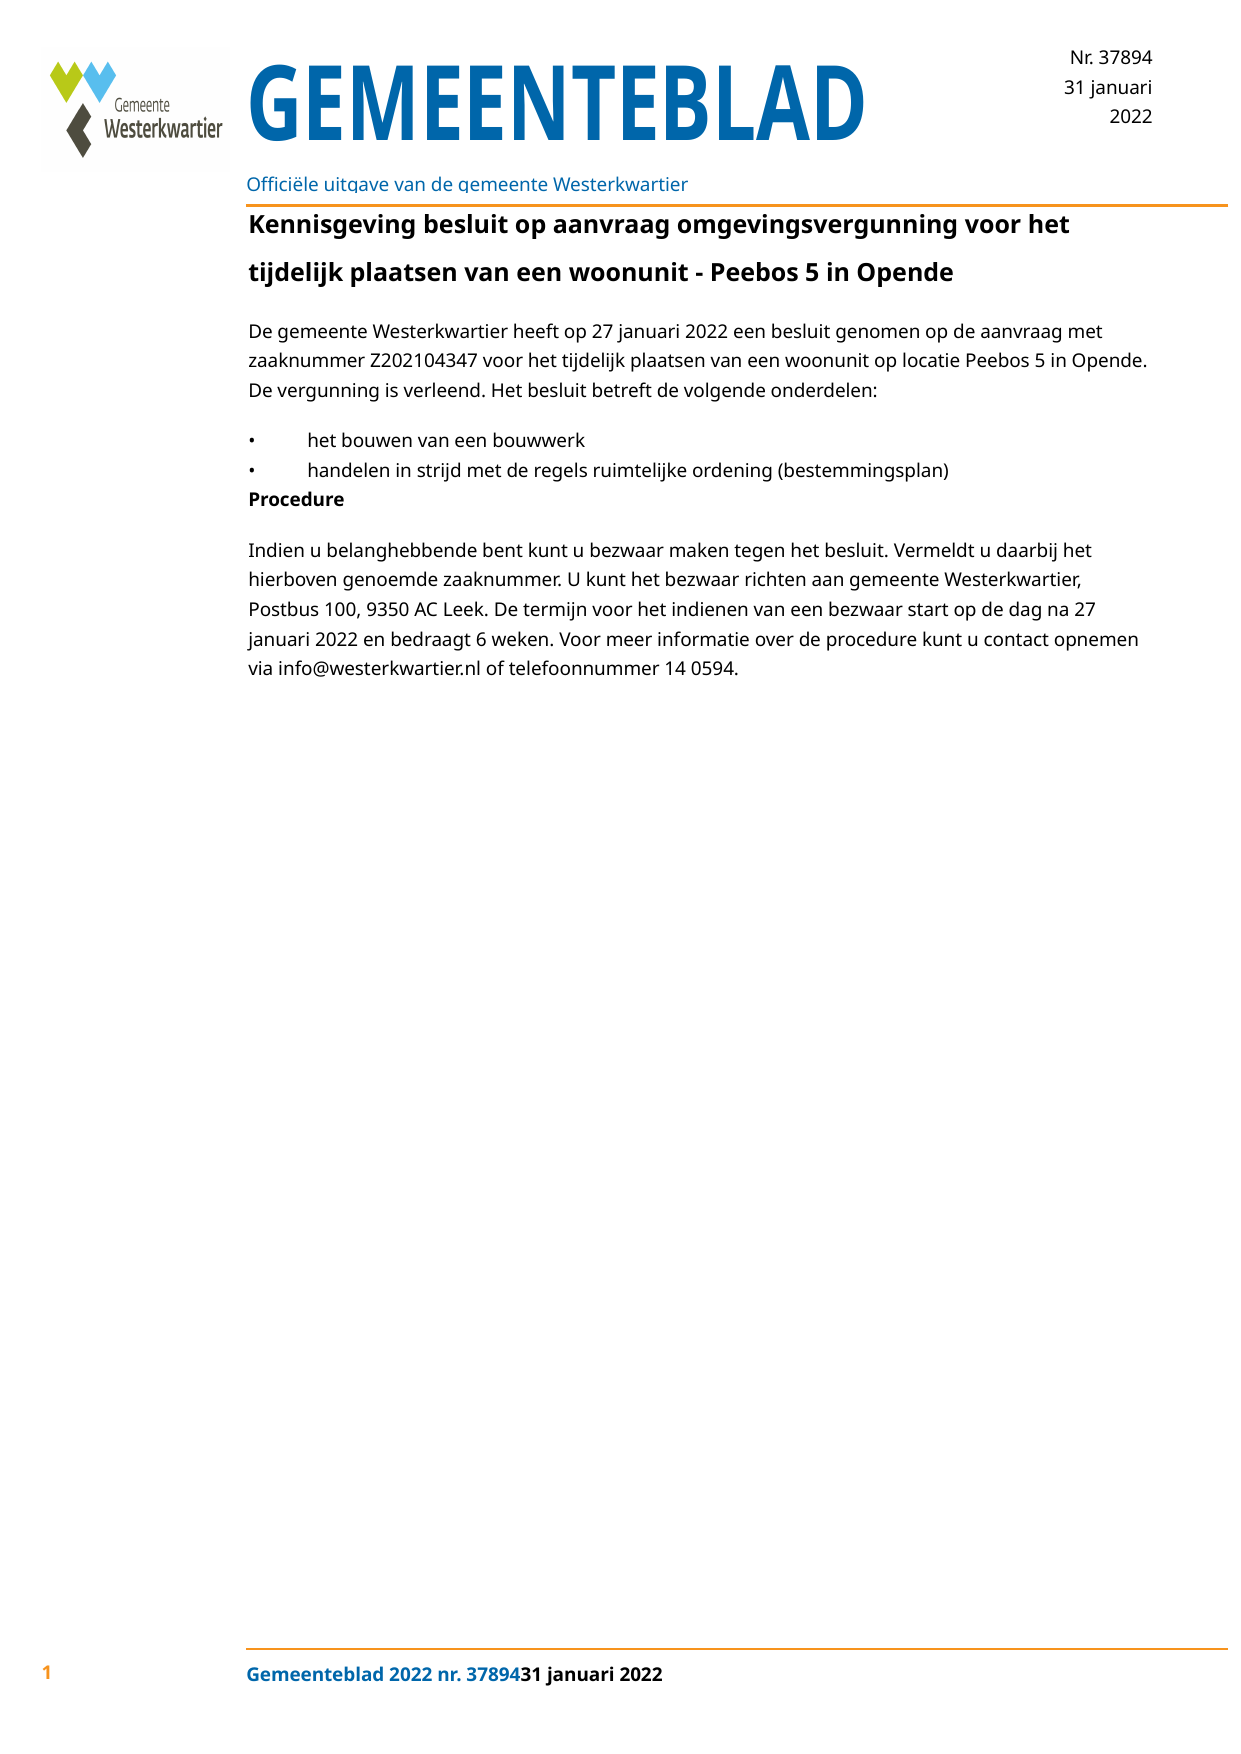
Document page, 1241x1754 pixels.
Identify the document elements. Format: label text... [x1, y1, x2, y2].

picture [41, 47, 231, 172]
text Indien u belanghebbende bent kunt u bezwaar maken tegen het besluit. Vermeldt u daarbij het hierboven genoemde zaaknummer. U kunt het bezwaar richten aan gemeente Westerkwartier, Postbus 100, 9350 AC Leek. De termijn voor het indienen van een bezwaar start op de dag na 27 januari 2022 en bedraagt 6 weken. Voor meer informatie over de procedure kunt u contact opnemen via info@westerkwartier.nl of telefoonnummer 14 0594. [248, 537, 1152, 681]
text Kennisgeving besluit op aanvraag omgevingsvergunning voor het tijdelijk plaatsen van een woonunit - Peebos 5 in Opende [248, 207, 1152, 288]
text Procedure [248, 487, 1152, 512]
text De gemeente Westerkwartier heeft op 27 januari 2022 een besluit genomen op de aanvraag met zaaknummer Z202104347 voor het tijdelijk plaatsen van een woonunit op locatie Peebos 5 in Opende. De vergunning is verleend. Het besluit betreft de volgende onderdelen: [248, 318, 1152, 403]
list het bouwen van een bouwwerk [248, 427, 1152, 453]
list handelen in strijd met de regels ruimtelijke ordening (bestemmingsplan) [248, 457, 1152, 483]
